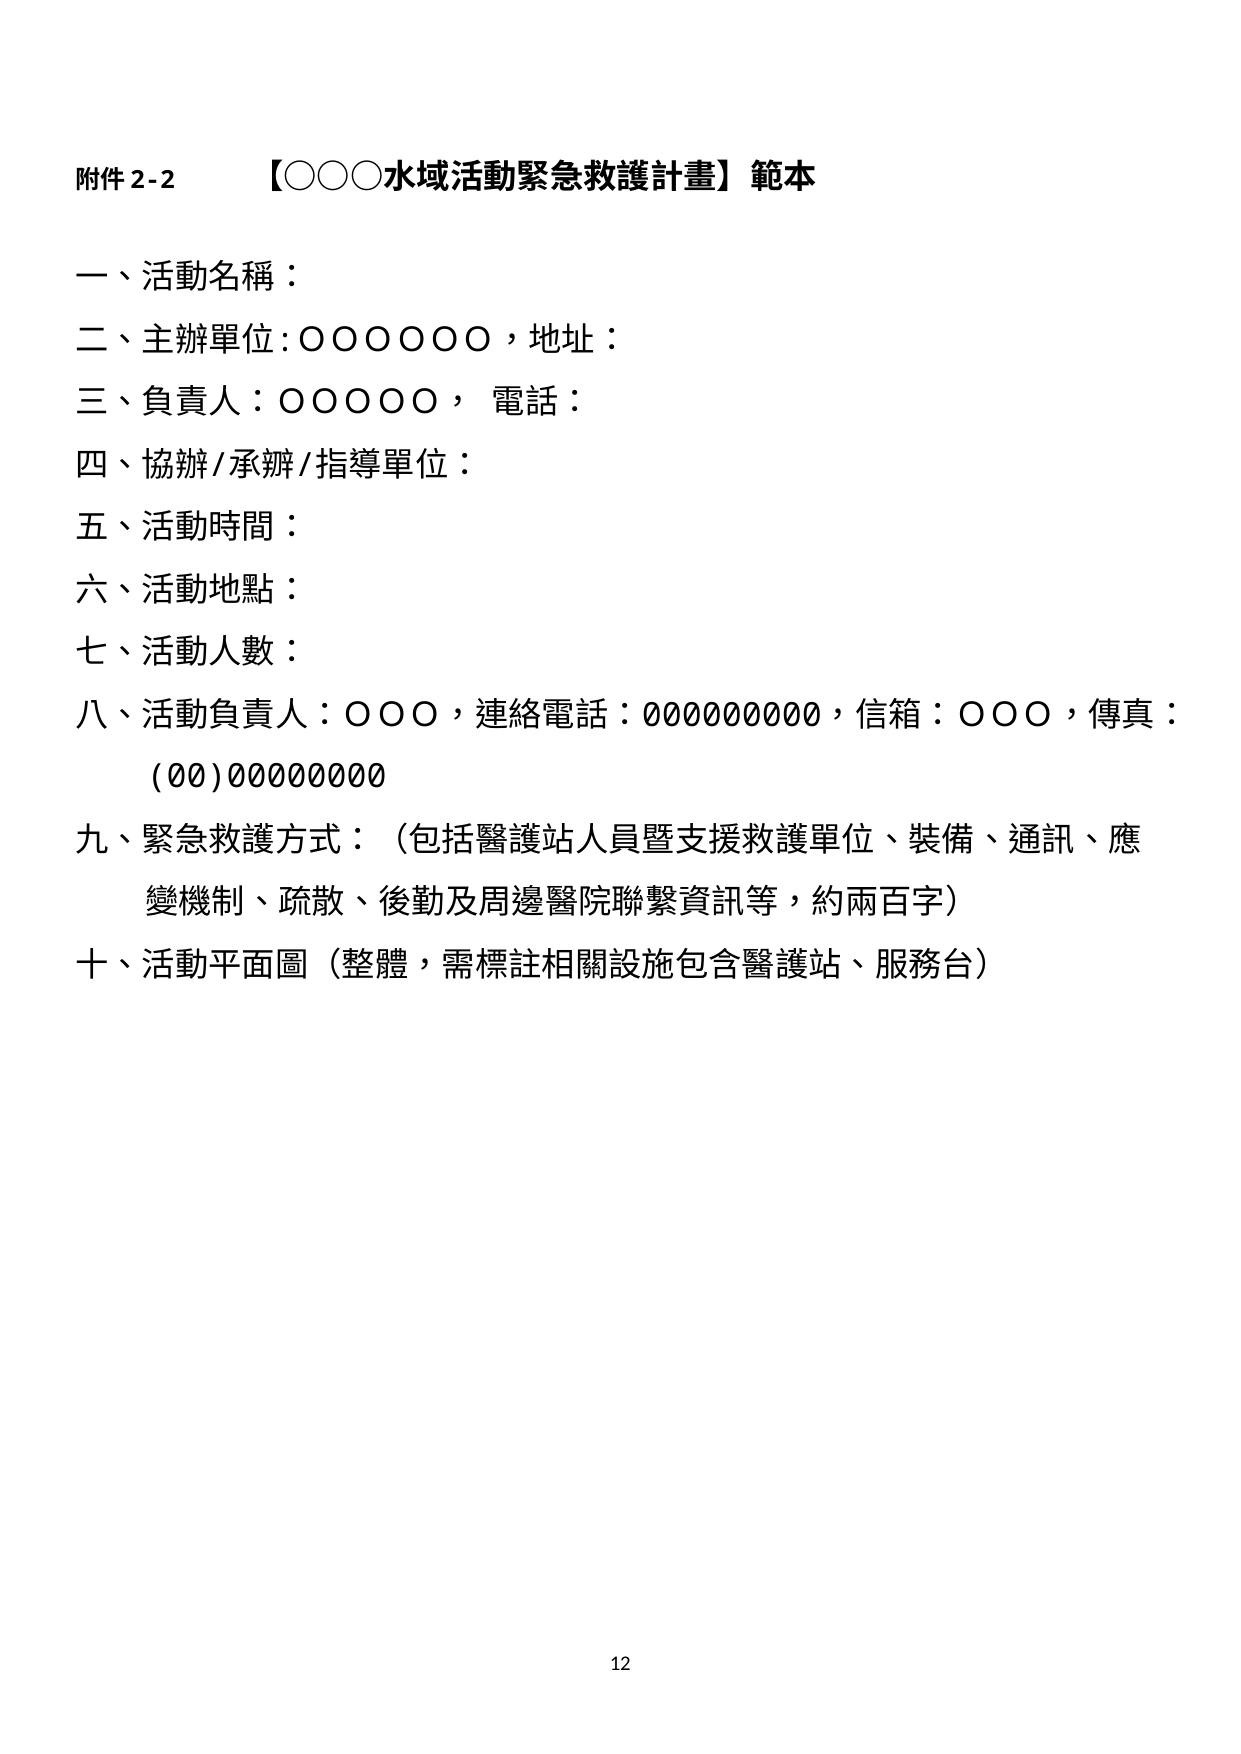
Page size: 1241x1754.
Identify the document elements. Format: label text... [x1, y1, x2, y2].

text 九、緊急救護方式：（包括醫護站人員暨支援救護單位、裝備、通訊、應變機制、疏散、後勤及周邊醫院聯繫資訊等，約兩百字） [75, 795, 1165, 920]
text 二、主辦單位:ＯＯＯＯＯＯ，地址： [75, 295, 1165, 358]
text 三、負責人：ＯＯＯＯＯ， 電話： [75, 358, 1165, 420]
text 一、活動名稱： [75, 233, 1165, 295]
text 五、活動時間： [75, 483, 1165, 545]
text 六、活動地點： [75, 545, 1165, 608]
text 十、活動平面圖（整體，需標註相關設施包含醫護站、服務台） [75, 920, 1165, 983]
text 八、活動負責人：ＯＯＯ，連絡電話：000000000，信箱：ＯＯＯ，傳真：(00)00000000 [75, 670, 1165, 795]
text 四、協辦/承辧/指導單位： [75, 420, 1165, 483]
text 七、活動人數： [75, 608, 1165, 670]
text 附件2-2 【○○○水域活動緊急救護計畫】範本 [75, 133, 1165, 195]
